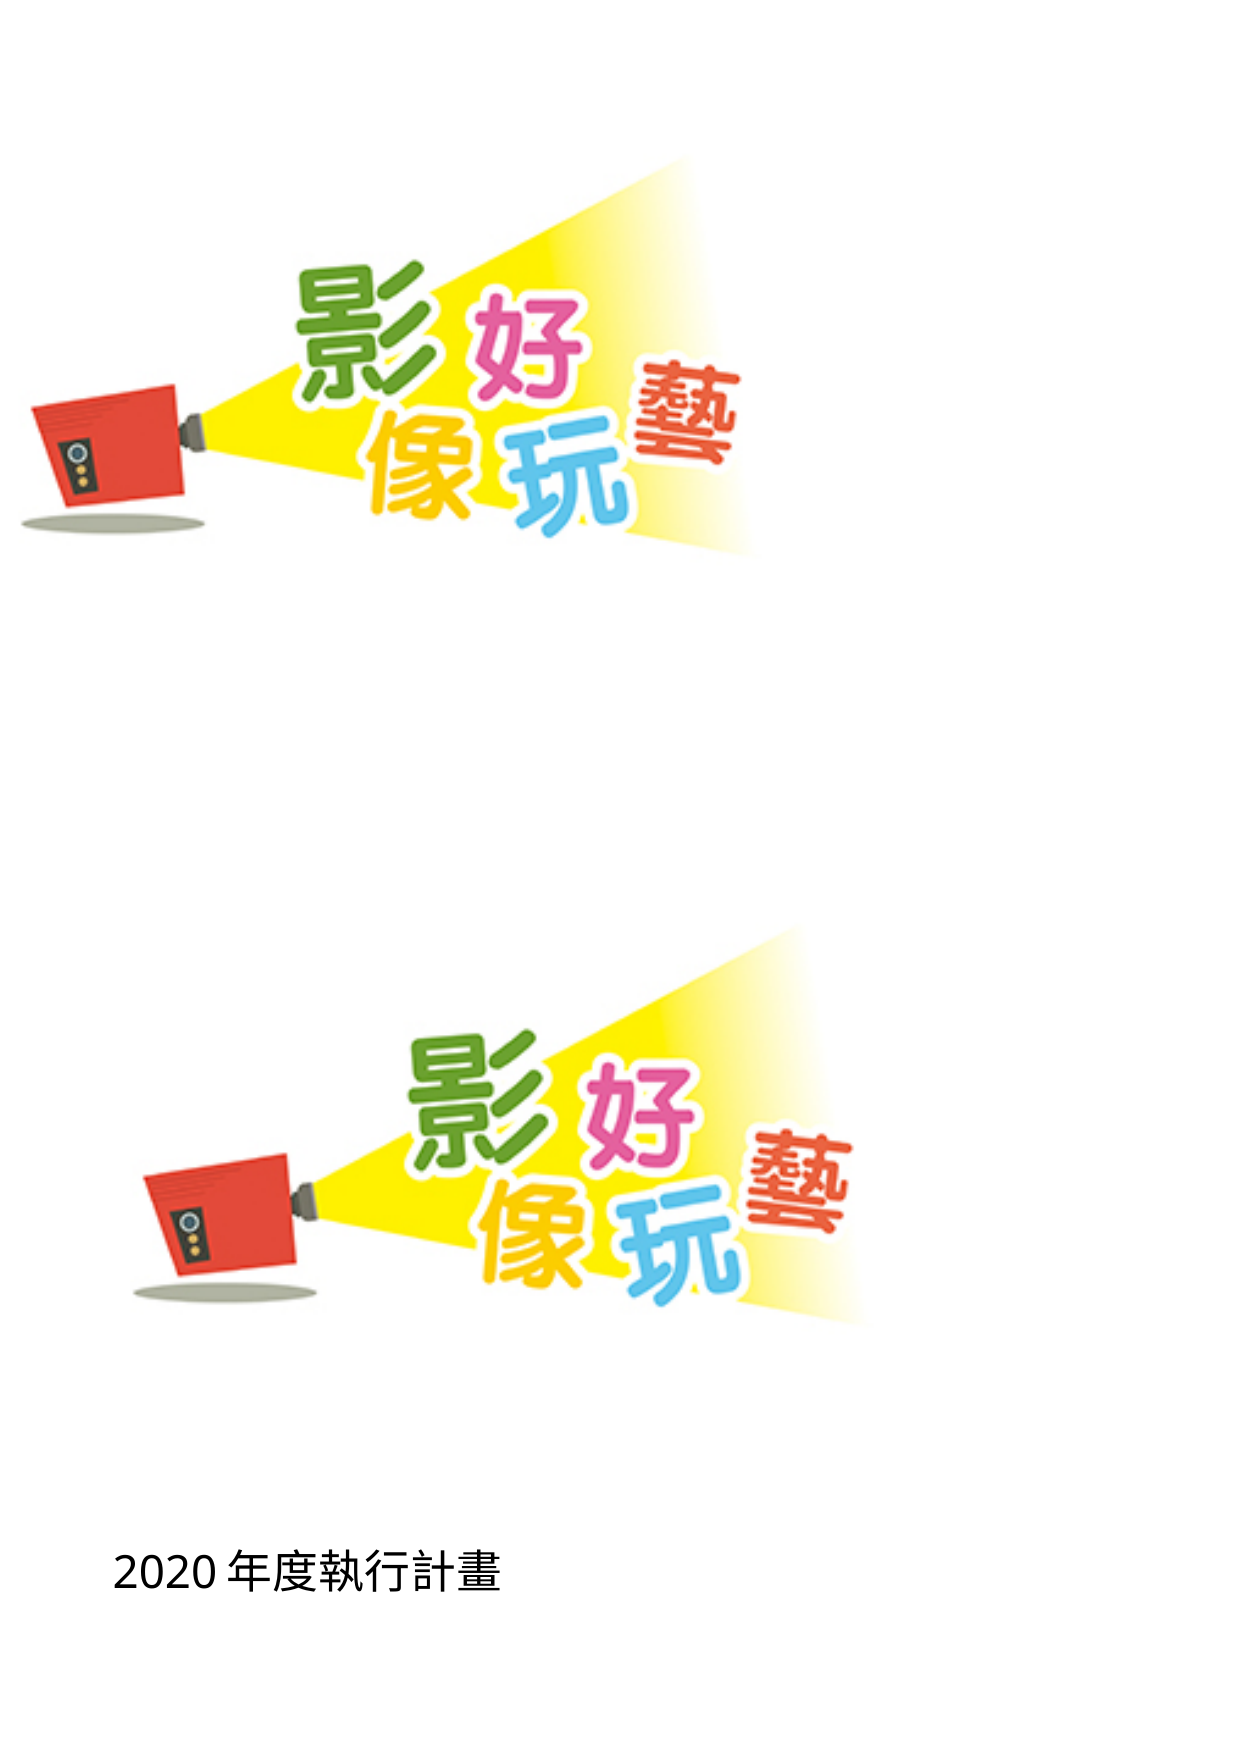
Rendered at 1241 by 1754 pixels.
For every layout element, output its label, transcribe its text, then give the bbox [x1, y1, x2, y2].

text 2020年度執行計畫 [112, 1549, 1128, 1599]
picture [0, 0, 881, 1537]
